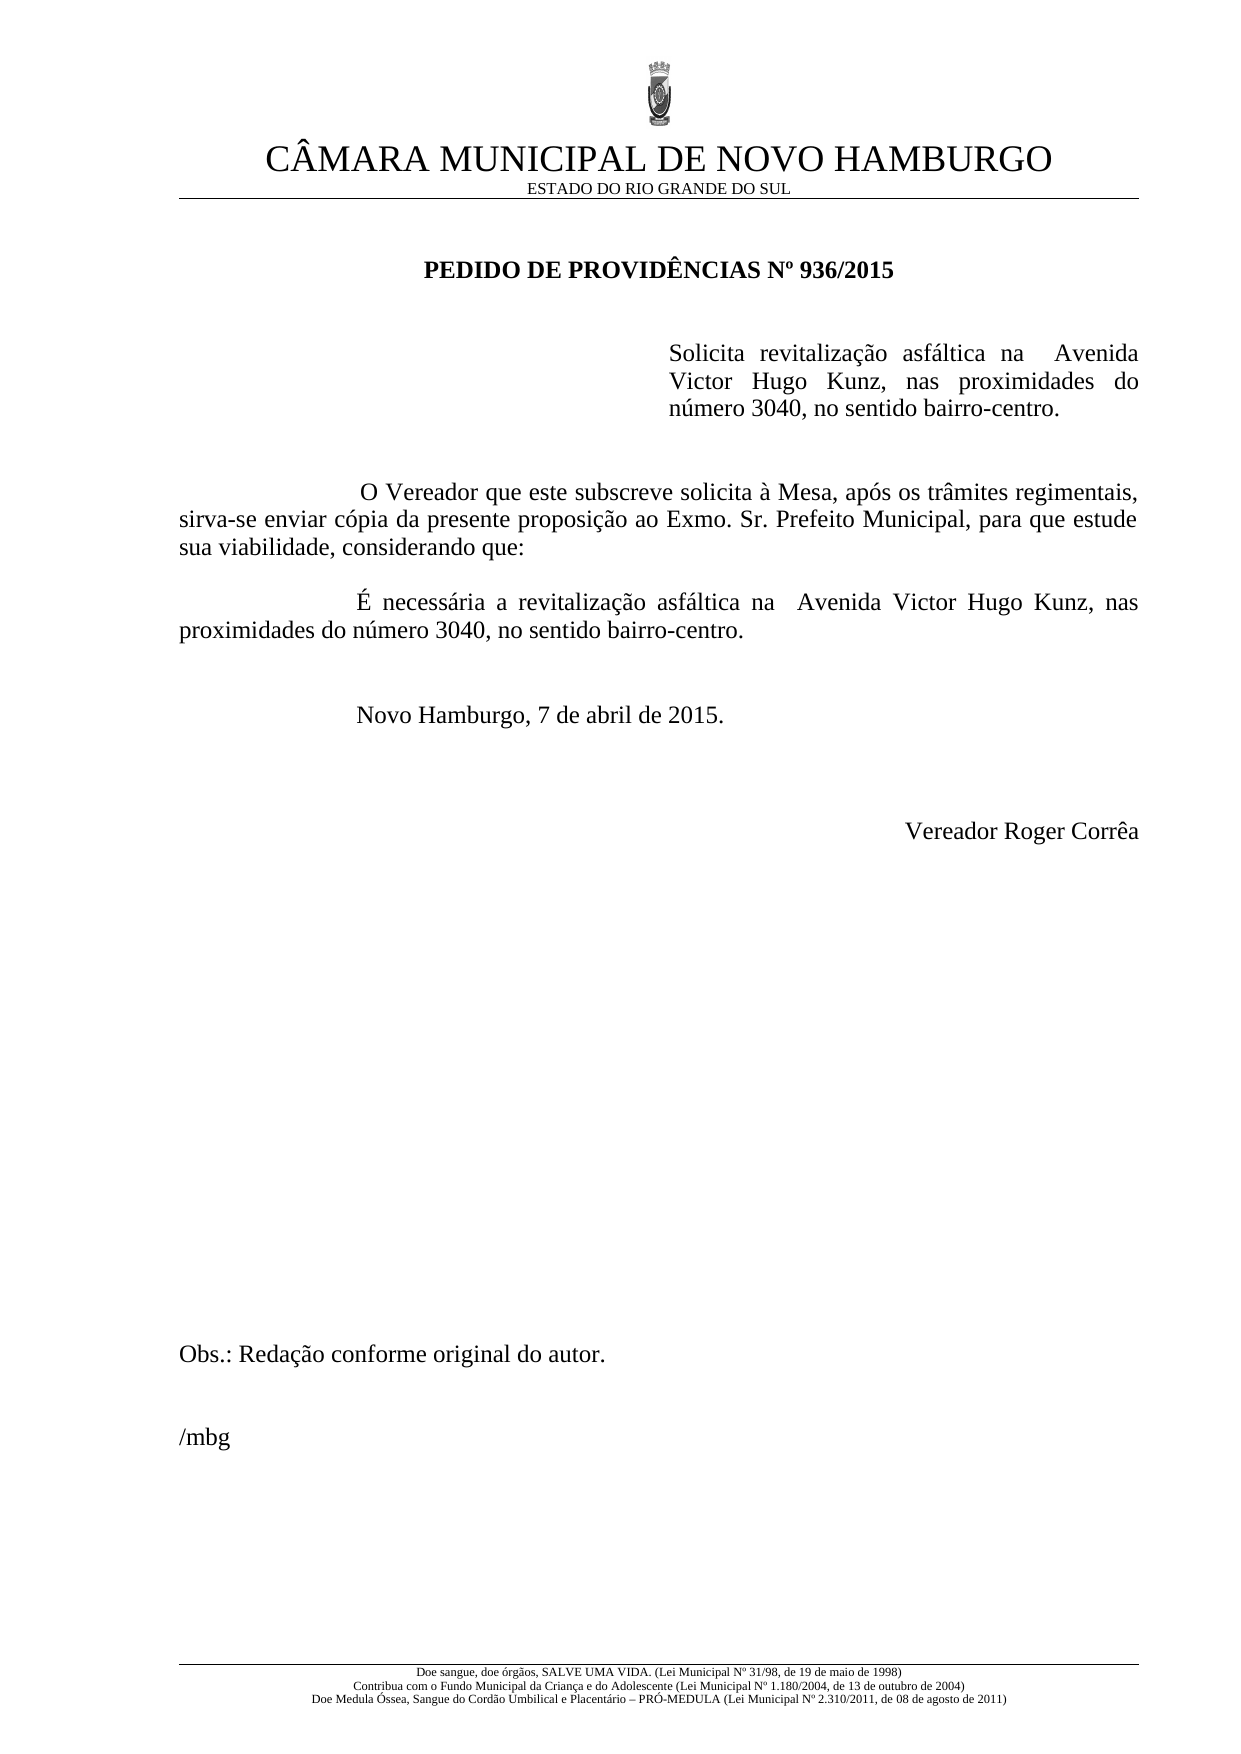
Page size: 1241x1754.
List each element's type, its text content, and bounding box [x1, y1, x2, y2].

text /mbg [179, 1423, 1139, 1451]
text Novo Hamburgo, 7 de abril de 2015. [179, 701, 1139, 729]
text O Vereador que este subscreve solicita à Mesa, após os trâmites regimentais, sirva-se enviar cópia da presente proposição ao Exmo. Sr. Prefeito Municipal, para que estude sua viabilidade, considerando que: [179, 478, 1139, 561]
text É necessária a revitalização asfáltica na Avenida Victor Hugo Kunz, nas proximidades do número 3040, no sentido bairro-centro. [179, 588, 1139, 644]
text Vereador Roger Corrêa [654, 817, 1139, 845]
text PEDIDO DE PROVIDÊNCIAS Nº 936/2015 [179, 256, 1139, 284]
text Obs.: Redação conforme original do autor. [179, 1340, 1139, 1368]
text Solicita revitalização asfáltica na Avenida Victor Hugo Kunz, nas proximidades do número 3040, no sentido bairro-centro. [668, 339, 1139, 422]
